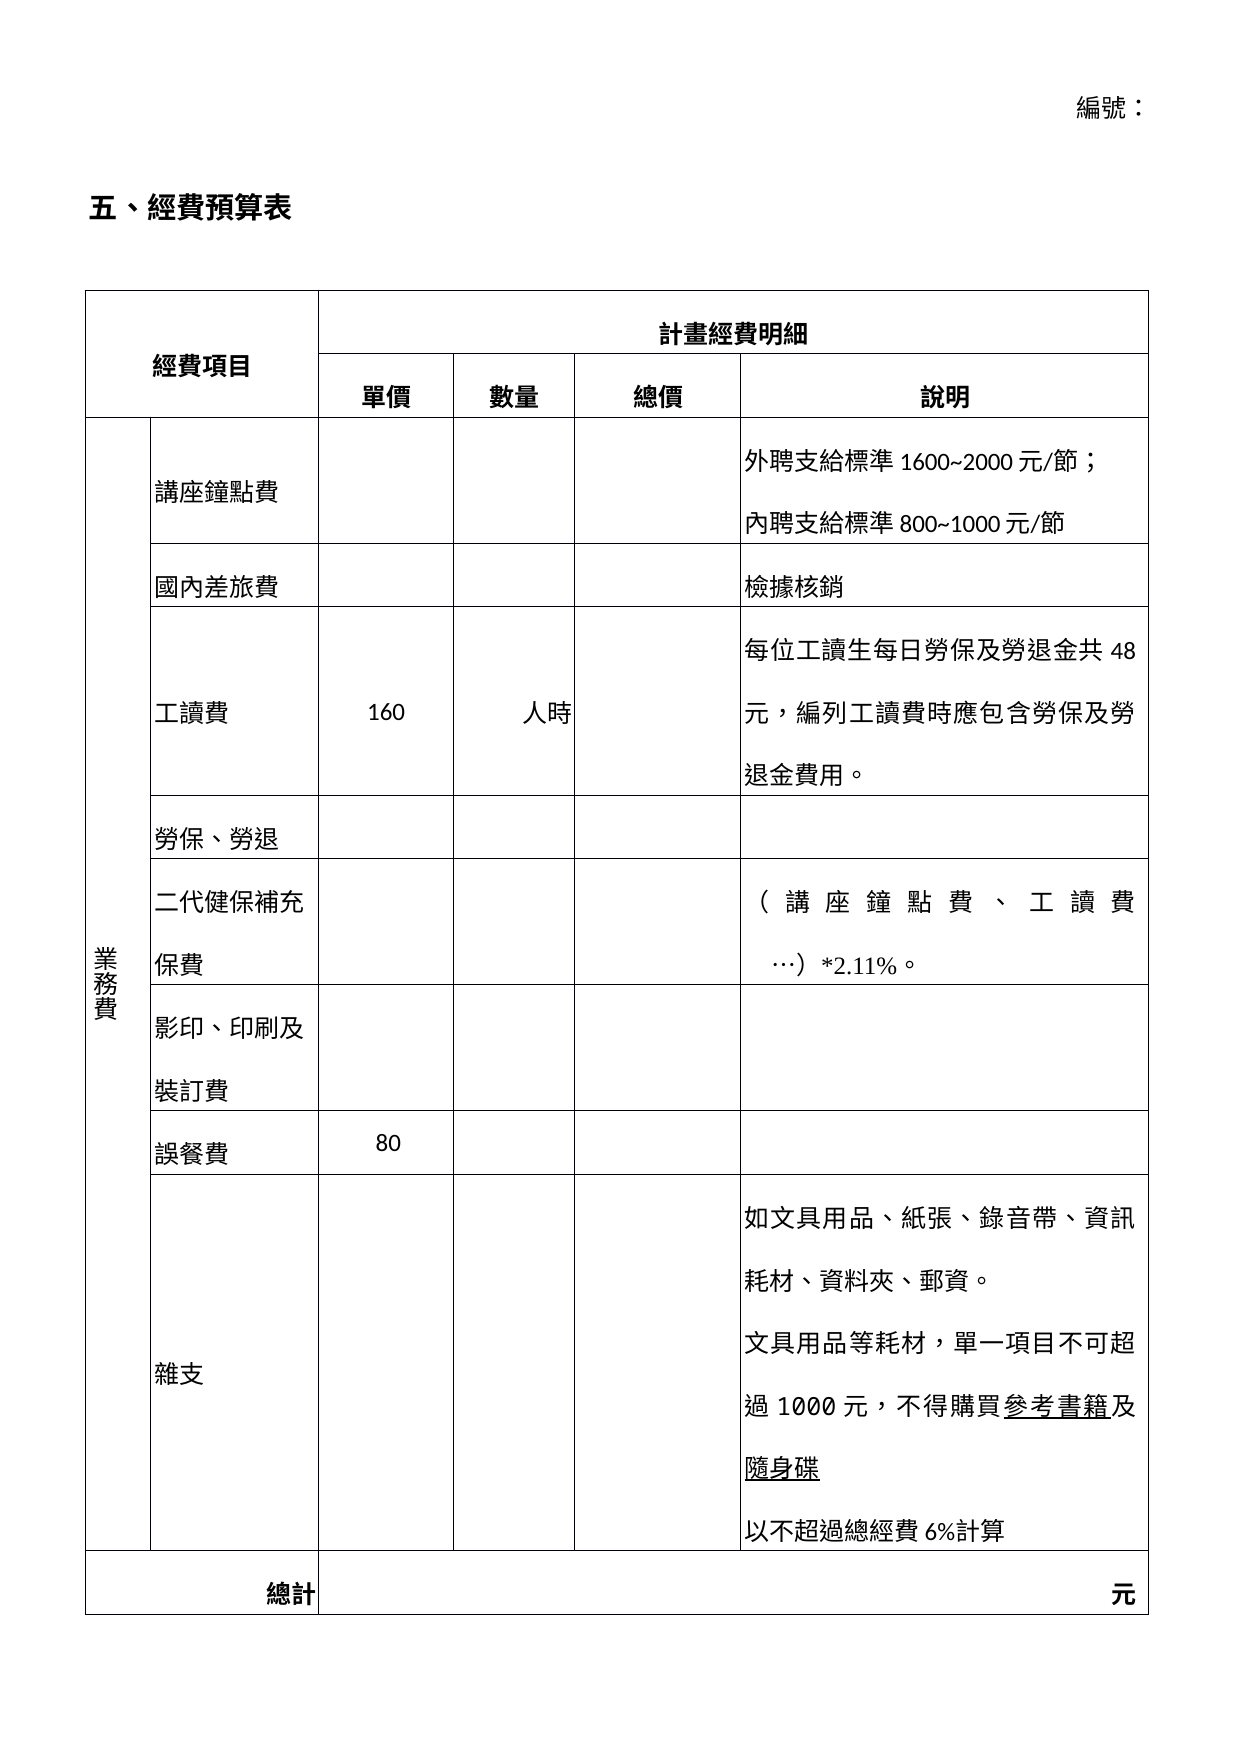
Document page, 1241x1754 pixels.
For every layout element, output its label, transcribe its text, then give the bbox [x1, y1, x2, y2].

table_cell 講座鐘點費 [151, 418, 318, 543]
table_cell [741, 985, 1148, 1110]
table_cell 每位工讀生每日勞保及勞退金共48元，編列工讀費時應包含勞保及勞退金費用。 [741, 607, 1148, 795]
table_header 計畫經費明細 [319, 291, 1148, 353]
table_cell 工讀費 [151, 607, 318, 795]
table_cell 勞保、勞退 [151, 796, 318, 858]
table_cell [454, 418, 574, 543]
table_cell 160 [319, 607, 453, 795]
table_cell 影印、印刷及裝訂費 [151, 985, 318, 1110]
table_cell [454, 859, 574, 984]
table_cell [319, 859, 453, 984]
table_cell [319, 418, 453, 543]
table_cell [454, 985, 574, 1110]
table_cell 說明 [741, 354, 1148, 417]
table_cell [575, 544, 740, 606]
table_cell 雜支 [151, 1175, 318, 1550]
table_cell [741, 1111, 1148, 1174]
table_cell [319, 544, 453, 606]
table_cell [319, 985, 453, 1110]
table_cell [575, 796, 740, 858]
table_cell [575, 985, 740, 1110]
table_cell 總計 [86, 1551, 318, 1614]
table_cell 業務費 [86, 418, 150, 1550]
table_cell [575, 1175, 740, 1550]
table_cell [575, 1111, 740, 1174]
table_cell 檢據核銷 [741, 544, 1148, 606]
table_cell 外聘支給標準1600~2000元/節； 內聘支給標準800~1000元/節 [741, 418, 1148, 543]
table_header 經費項目 [86, 291, 318, 417]
table_cell [575, 859, 740, 984]
table_cell 誤餐費 [151, 1111, 318, 1174]
table_cell 國內差旅費 [151, 544, 318, 606]
table_cell 如文具用品、紙張、錄音帶、資訊耗材、資料夾、郵資。 文具用品等耗材，單一項目不可超過1000元，不得購買參考書籍及隨身碟 以不超過總經費6%計算 [741, 1175, 1148, 1550]
table_cell [454, 1175, 574, 1550]
table_cell （講座鐘點費、工讀費…）*2.11%。 [741, 859, 1148, 984]
table_cell [741, 796, 1148, 858]
table_cell [454, 796, 574, 858]
table_cell [575, 607, 740, 795]
table_cell 數量 [454, 354, 574, 417]
table_cell 人時 [454, 607, 574, 795]
table_cell 80 [319, 1111, 453, 1174]
text 五、經費預算表 [89, 164, 1152, 227]
table_cell 元 [319, 1551, 1148, 1614]
table_cell [454, 1111, 574, 1174]
table_cell [454, 544, 574, 606]
table_cell [319, 796, 453, 858]
table_cell 二代健保補充保費 [151, 859, 318, 984]
table_cell 總價 [575, 354, 740, 417]
table_cell 單價 [319, 354, 453, 417]
table_cell [319, 1175, 453, 1550]
table_cell [575, 418, 740, 543]
